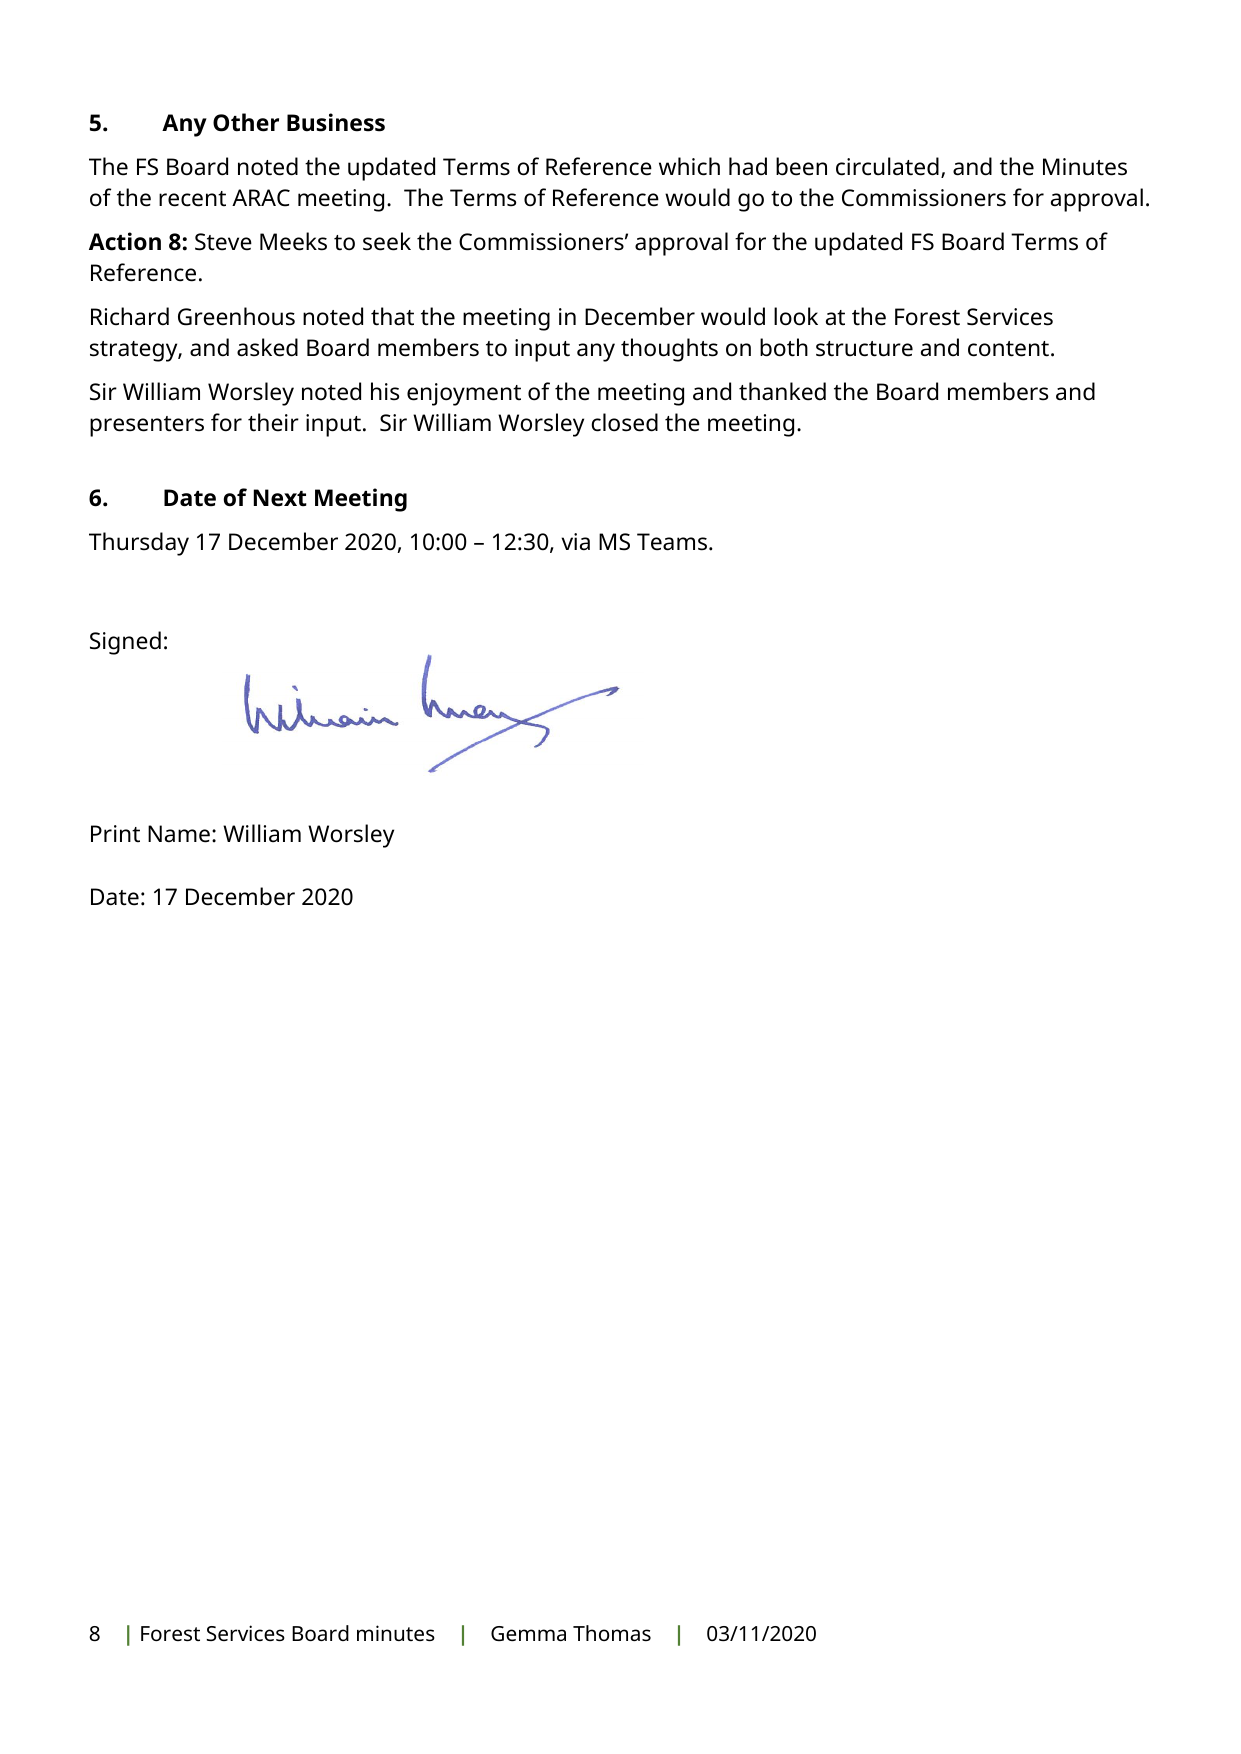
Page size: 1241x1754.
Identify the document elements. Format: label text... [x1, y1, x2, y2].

text 5. Any Other Business [89, 106, 1152, 137]
text Date: 17 December 2020 [89, 881, 1152, 912]
text Print Name: William Worsley [89, 818, 1152, 849]
text 6. Date of Next Meeting [89, 481, 1152, 512]
text Signed: [89, 625, 1152, 787]
text Thursday 17 December 2020, 10:00 – 12:30, via MS Teams. [89, 525, 1152, 556]
text The FS Board noted the updated Terms of Reference which had been circulated, and the Minutes of the recent ARAC meeting. The Terms of Reference would go to the Commissioners for approval. [89, 150, 1152, 212]
text Sir William Worsley noted his enjoyment of the meeting and thanked the Board members and presenters for their input. Sir William Worsley closed the meeting. [89, 375, 1152, 437]
text Richard Greenhous noted that the meeting in December would look at the Forest Services strategy, and asked Board members to input any thoughts on both structure and content. [89, 300, 1152, 362]
text Action 8: Steve Meeks to seek the Commissioners’ approval for the updated FS Board Terms of Reference. [89, 225, 1152, 287]
